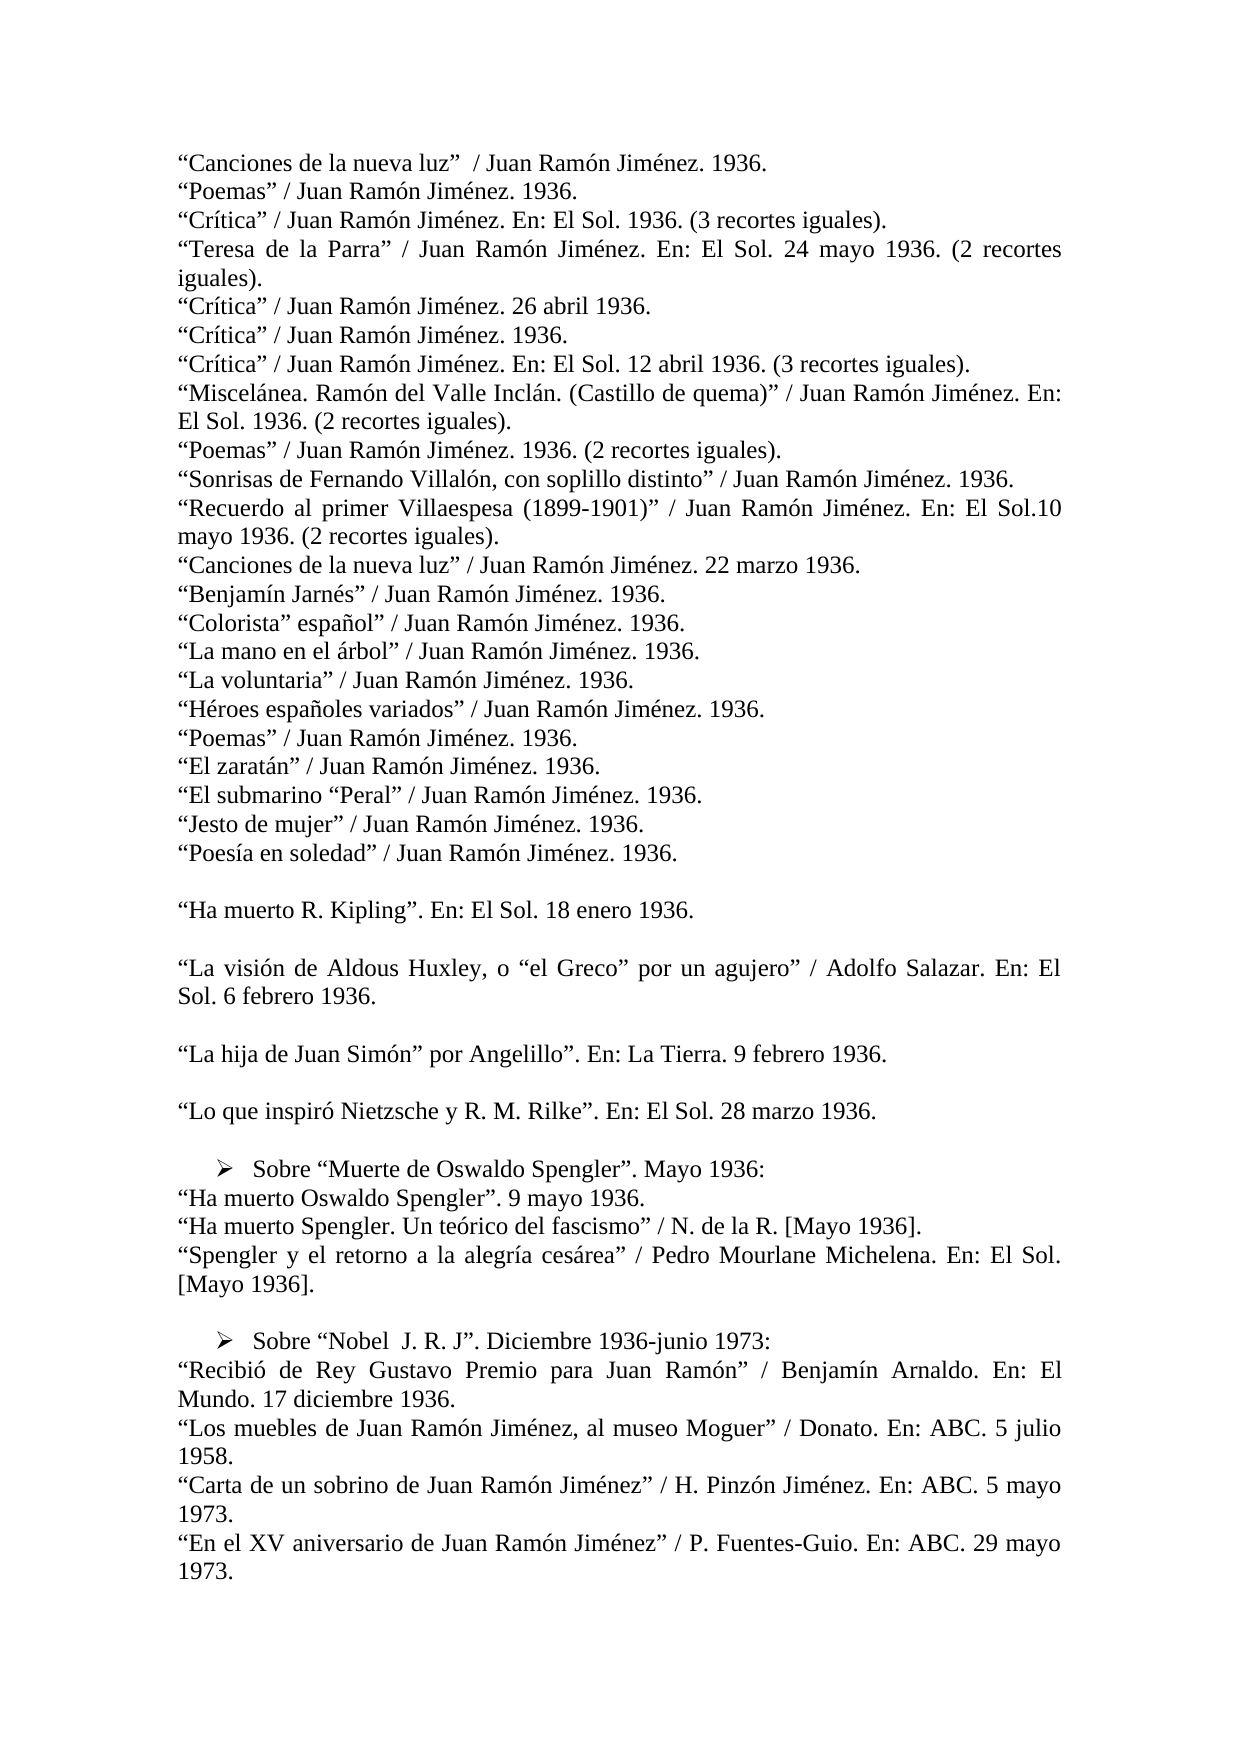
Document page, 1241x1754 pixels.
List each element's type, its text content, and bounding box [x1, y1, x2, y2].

text “Jesto de mujer” / Juan Ramón Jiménez. 1936. [177, 809, 1063, 838]
text “Canciones de la nueva luz” / Juan Ramón Jiménez. 1936. [177, 148, 1063, 176]
text “Poemas” / Juan Ramón Jiménez. 1936. [177, 723, 1063, 751]
text “La hija de Juan Simón” por Angelillo”. En: La Tierra. 9 febrero 1936. [177, 1039, 1063, 1068]
text “Poemas” / Juan Ramón Jiménez. 1936. (2 recortes iguales). [177, 435, 1063, 464]
list Sobre “Nobel J. R. J”. Diciembre 1936-junio 1973: [215, 1326, 1063, 1355]
text “La mano en el árbol” / Juan Ramón Jiménez. 1936. [177, 636, 1063, 665]
text “Canciones de la nueva luz” / Juan Ramón Jiménez. 22 marzo 1936. [177, 550, 1063, 579]
text “El submarino “Peral” / Juan Ramón Jiménez. 1936. [177, 780, 1063, 809]
text “Spengler y el retorno a la alegría cesárea” / Pedro Mourlane Michelena. En: El Sol. [Mayo 1936]. [177, 1240, 1063, 1298]
text “Teresa de la Parra” / Juan Ramón Jiménez. En: El Sol. 24 mayo 1936. (2 recortes iguales). [177, 234, 1063, 291]
text “Héroes españoles variados” / Juan Ramón Jiménez. 1936. [177, 694, 1063, 723]
text “Miscelánea. Ramón del Valle Inclán. (Castillo de quema)” / Juan Ramón Jiménez. En: El Sol. 1936. (2 recortes iguales). [177, 378, 1063, 435]
text “Recuerdo al primer Villaespesa (1899-1901)” / Juan Ramón Jiménez. En: El Sol.10 mayo 1936. (2 recortes iguales). [177, 493, 1063, 550]
text “Benjamín Jarnés” / Juan Ramón Jiménez. 1936. [177, 579, 1063, 608]
text “Sonrisas de Fernando Villalón, con soplillo distinto” / Juan Ramón Jiménez. 1936. [177, 464, 1063, 493]
text “Ha muerto R. Kipling”. En: El Sol. 18 enero 1936. [177, 895, 1063, 924]
text “Poemas” / Juan Ramón Jiménez. 1936. [177, 176, 1063, 205]
text “Los muebles de Juan Ramón Jiménez, al museo Moguer” / Donato. En: ABC. 5 julio 1958. [177, 1413, 1063, 1470]
text “Poesía en soledad” / Juan Ramón Jiménez. 1936. [177, 838, 1063, 866]
text “Carta de un sobrino de Juan Ramón Jiménez” / H. Pinzón Jiménez. En: ABC. 5 mayo 1973. [177, 1470, 1063, 1528]
text “La visión de Aldous Huxley, o “el Greco” por un agujero” / Adolfo Salazar. En: El Sol. 6 febrero 1936. [177, 953, 1063, 1010]
text “Crítica” / Juan Ramón Jiménez. En: El Sol. 12 abril 1936. (3 recortes iguales). [177, 349, 1063, 378]
text “El zaratán” / Juan Ramón Jiménez. 1936. [177, 751, 1063, 780]
text “Ha muerto Spengler. Un teórico del fascismo” / N. de la R. [Mayo 1936]. [177, 1211, 1063, 1240]
text “Recibió de Rey Gustavo Premio para Juan Ramón” / Benjamín Arnaldo. En: El Mundo. 17 diciembre 1936. [177, 1355, 1063, 1413]
text “Lo que inspiró Nietzsche y R. M. Rilke”. En: El Sol. 28 marzo 1936. [177, 1096, 1063, 1125]
text “Crítica” / Juan Ramón Jiménez. 26 abril 1936. [177, 291, 1063, 320]
list Sobre “Muerte de Oswaldo Spengler”. Mayo 1936: [215, 1154, 1063, 1183]
text “Crítica” / Juan Ramón Jiménez. 1936. [177, 320, 1063, 349]
text “Ha muerto Oswaldo Spengler”. 9 mayo 1936. [177, 1183, 1063, 1211]
text “Crítica” / Juan Ramón Jiménez. En: El Sol. 1936. (3 recortes iguales). [177, 205, 1063, 234]
text “La voluntaria” / Juan Ramón Jiménez. 1936. [177, 665, 1063, 694]
text “En el XV aniversario de Juan Ramón Jiménez” / P. Fuentes-Guio. En: ABC. 29 mayo 1973. [177, 1528, 1063, 1585]
text “Colorista” español” / Juan Ramón Jiménez. 1936. [177, 608, 1063, 636]
